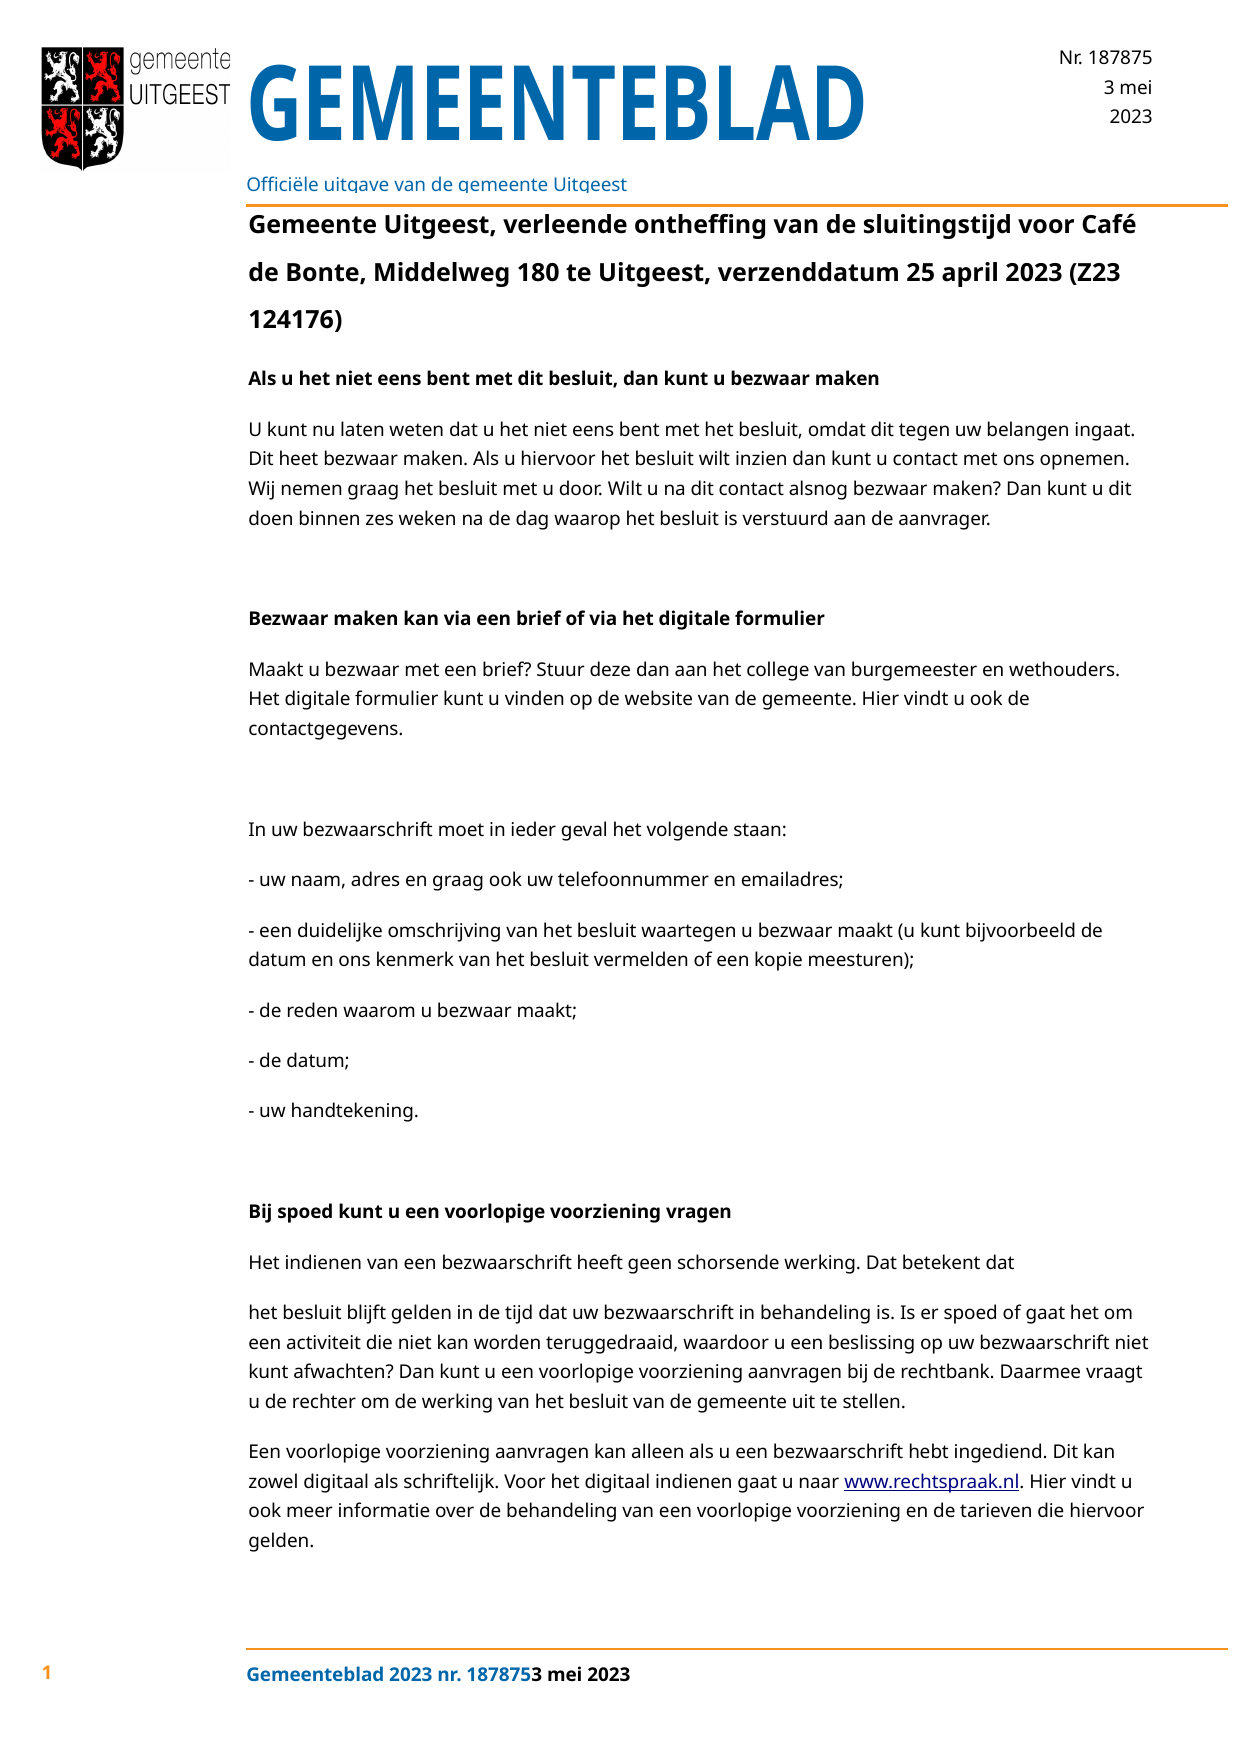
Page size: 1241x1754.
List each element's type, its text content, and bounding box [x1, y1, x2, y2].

text - uw handtekening. [248, 1098, 1152, 1123]
text - de datum; [248, 1047, 1152, 1073]
text Het indienen van een bezwaarschrift heeft geen schorsende werking. Dat betekent dat [248, 1249, 1152, 1274]
text Een voorlopige voorziening aanvragen kan alleen als u een bezwaarschrift hebt ingediend. Dit kan zowel digitaal als schriftelijk. Voor het digitaal indienen gaat u naar www.rechtspraak.nl. Hier vindt u ook meer informatie over de behandeling van een voorlopige voorziening en de tarieven die hiervoor gelden. [248, 1438, 1152, 1553]
picture [41, 47, 231, 172]
text Bij spoed kunt u een voorlopige voorziening vragen [248, 1198, 1152, 1224]
text Bezwaar maken kan via een brief of via het digitale formulier [248, 606, 1152, 631]
text U kunt nu laten weten dat u het niet eens bent met het besluit, omdat dit tegen uw belangen ingaat. Dit heet bezwaar maken. Als u hiervoor het besluit wilt inzien dan kunt u contact met ons opnemen. Wij nemen graag het besluit met u door. Wilt u na dit contact alsnog bezwaar maken? Dan kunt u dit doen binnen zes weken na de dag waarop het besluit is verstuurd aan de aanvrager. [248, 416, 1152, 530]
text het besluit blijft gelden in de tijd dat uw bezwaarschrift in behandeling is. Is er spoed of gaat het om een activiteit die niet kan worden teruggedraaid, waardoor u een beslissing op uw bezwaarschrift niet kunt afwachten? Dan kunt u een voorlopige voorziening aanvragen bij de rechtbank. Daarmee vraagt u de rechter om de werking van het besluit van de gemeente uit te stellen. [248, 1299, 1152, 1414]
text - de reden waarom u bezwaar maakt; [248, 997, 1152, 1022]
text Als u het niet eens bent met dit besluit, dan kunt u bezwaar maken [248, 366, 1152, 391]
text Maakt u bezwaar met een brief? Stuur deze dan aan het college van burgemeester en wethouders. Het digitale formulier kunt u vinden op de website van de gemeente. Hier vindt u ook de contactgegevens. [248, 656, 1152, 741]
text - een duidelijke omschrijving van het besluit waartegen u bezwaar maakt (u kunt bijvoorbeeld de datum en ons kenmerk van het besluit vermelden of een kopie meesturen); [248, 917, 1152, 972]
text In uw bezwaarschrift moet in ieder geval het volgende staan: [248, 816, 1152, 842]
text - uw naam, adres en graag ook uw telefoonnummer en emailadres; [248, 866, 1152, 892]
text Gemeente Uitgeest, verleende ontheffing van de sluitingstijd voor Café de Bonte, Middelweg 180 te Uitgeest, verzenddatum 25 april 2023 (Z23 124176) [248, 207, 1152, 336]
